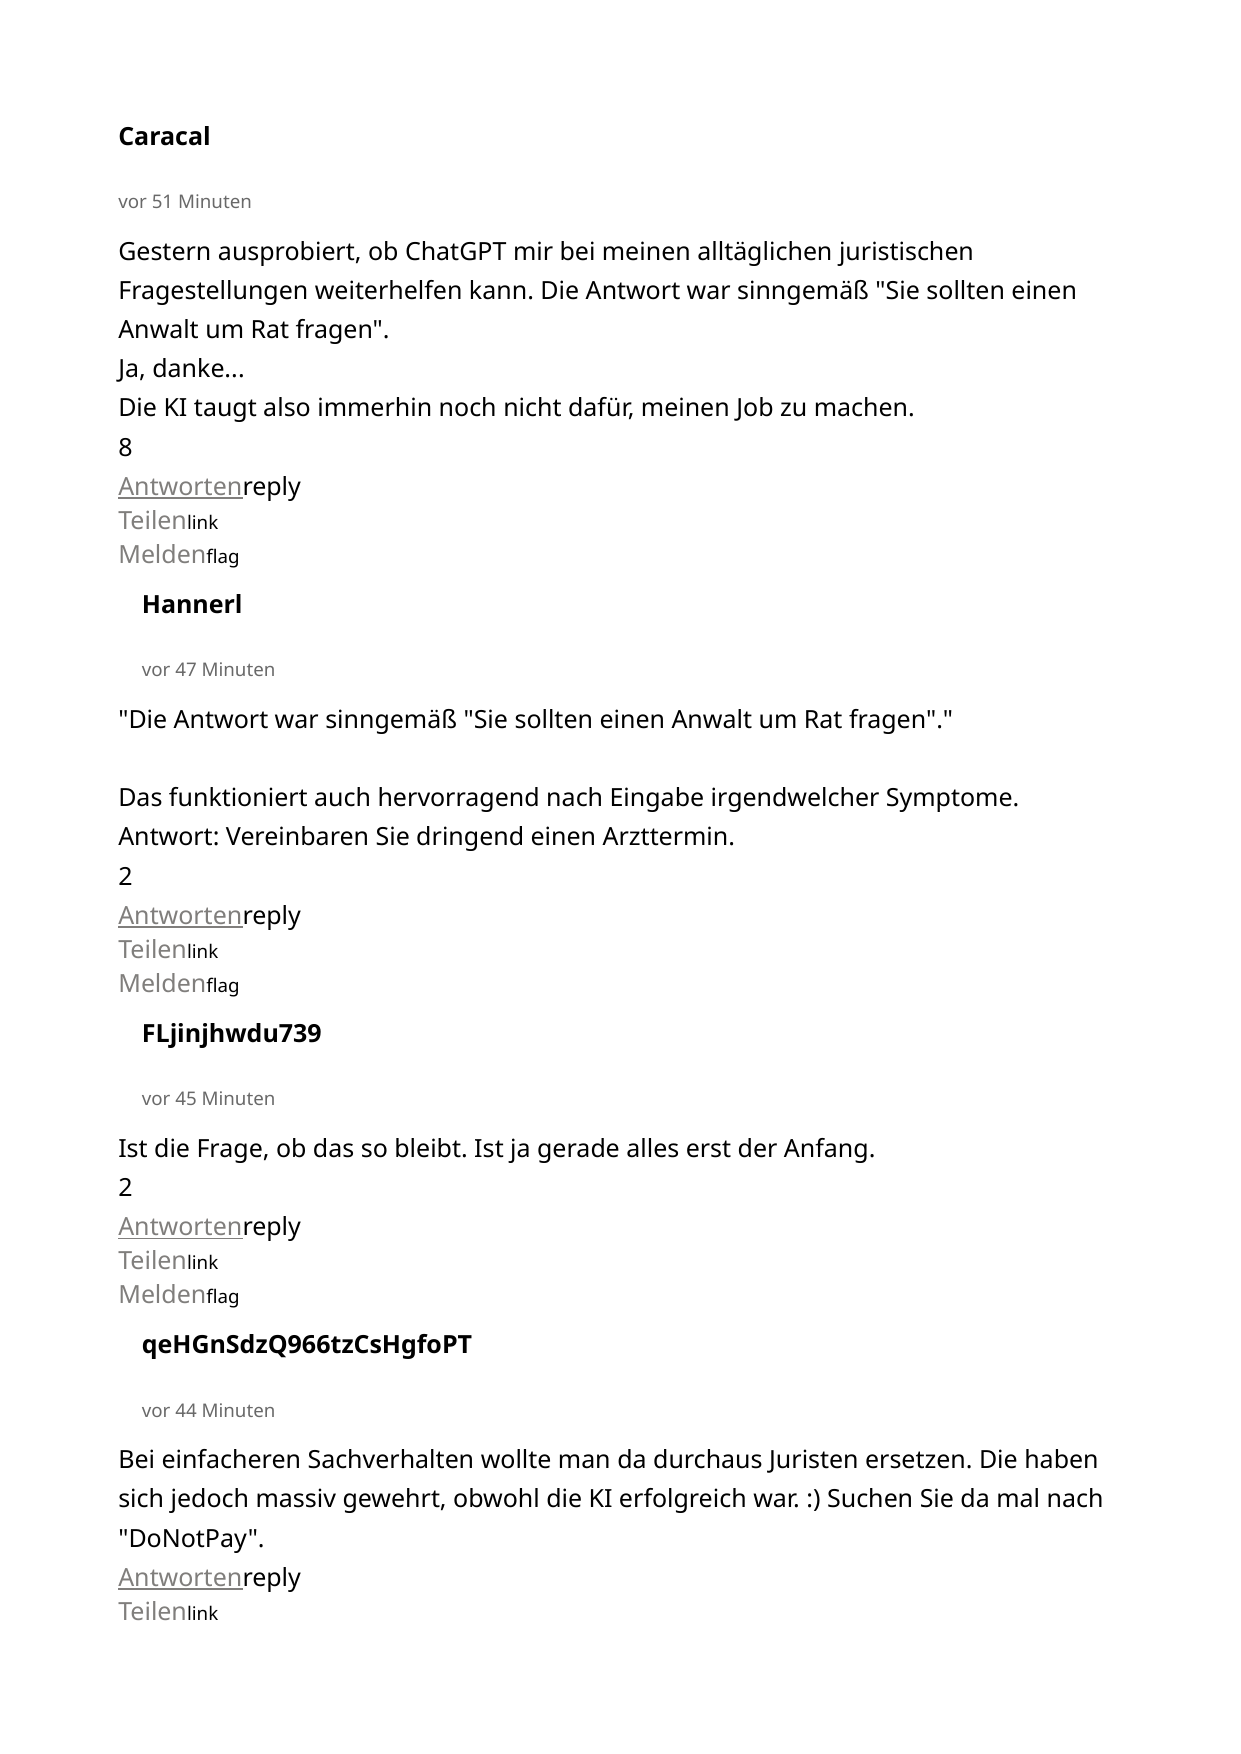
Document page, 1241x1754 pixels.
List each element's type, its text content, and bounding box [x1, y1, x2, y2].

text vor 51 Minuten [118, 188, 1117, 214]
text Antwortenreply [118, 1559, 1122, 1593]
text Hannerl [142, 586, 1114, 620]
text Ist die Frage, ob das so bleibt. Ist ja gerade alles erst der Anfang. [118, 1131, 1122, 1164]
text Meldenflag [118, 537, 1122, 571]
text vor 47 Minuten [142, 657, 1117, 682]
text 2 [118, 1170, 1122, 1204]
text vor 45 Minuten [142, 1086, 1117, 1111]
text vor 44 Minuten [142, 1397, 1117, 1423]
text Meldenflag [118, 1277, 1122, 1311]
text 2 [118, 858, 1122, 892]
text Bei einfacheren Sachverhalten wollte man da durchaus Juristen ersetzen. Die haben sich jedoch massiv gewehrt, obwohl die KI erfolgreich war. :) Suchen Sie da mal nach "DoNotPay". [118, 1442, 1122, 1554]
text Antwortenreply [118, 897, 1122, 931]
text "Die Antwort war sinngemäß "Sie sollten einen Anwalt um Rat fragen"." Das funktioniert auch hervorragend nach Eingabe irgendwelcher Symptome. Antwort: Vereinbaren Sie dringend einen Arzttermin. [118, 702, 1122, 853]
text 8 [118, 429, 1122, 463]
text qeHGnSdzQ966tzCsHgfoPT [142, 1327, 1114, 1361]
text Teilenlink [118, 502, 1122, 537]
text Teilenlink [118, 931, 1122, 966]
text Gestern ausprobiert, ob ChatGPT mir bei meinen alltäglichen juristischen Fragestellungen weiterhelfen kann. Die Antwort war sinngemäß "Sie sollten einen Anwalt um Rat fragen". Ja, danke... Die KI taugt also immerhin noch nicht dafür, meinen Job zu machen. [118, 233, 1122, 424]
text Meldenflag [118, 966, 1122, 999]
text Teilenlink [118, 1243, 1122, 1277]
text FLjinjhwdu739 [142, 1015, 1114, 1049]
text Antwortenreply [118, 468, 1122, 502]
text Antwortenreply [118, 1209, 1122, 1243]
text Caracal [118, 118, 1114, 152]
text Teilenlink [118, 1593, 1122, 1628]
